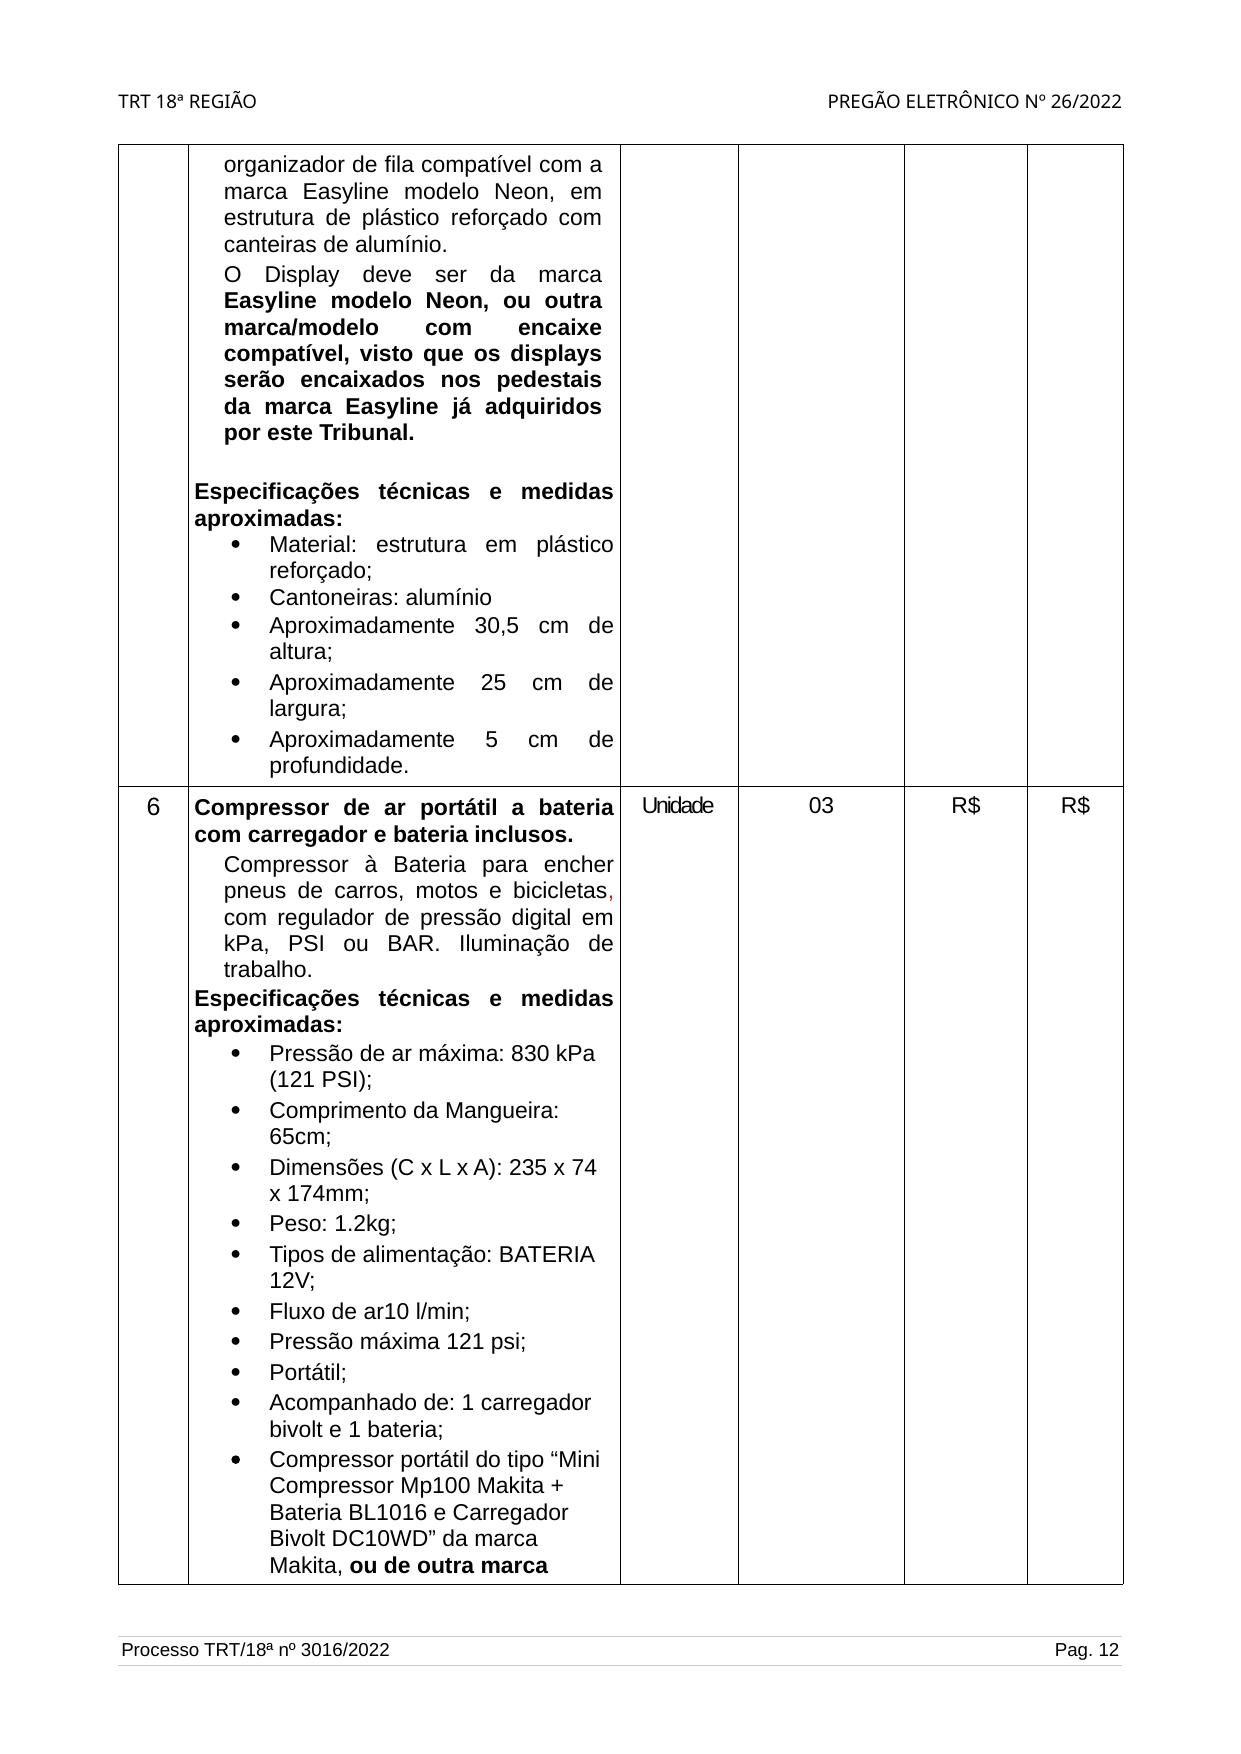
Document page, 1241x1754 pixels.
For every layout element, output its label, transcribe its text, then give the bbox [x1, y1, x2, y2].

table_cell [739, 145, 904, 786]
table_cell Unidade [621, 787, 738, 1584]
table_cell R$ [905, 787, 1027, 1584]
table_cell [119, 145, 188, 786]
table_cell 03 [739, 787, 904, 1584]
table_cell R$ [1028, 787, 1123, 1584]
table_cell 6 [119, 787, 188, 1584]
table_cell organizador de fila compatível com a marca Easyline modelo Neon, em estrutura de plástico reforçado com canteiras de alumínio. O Display deve ser da marca Easyline modelo Neon, ou outra marca/modelo com encaixe compatível, visto que os displays serão encaixados nos pedestais da marca Easyline já adquiridos por este Tribunal. Especificações técnicas e medidas aproximadas: Material: estrutura em plástico reforçado; Cantoneiras: alumínio Aproximadamente 30,5 cm de altura; Aproximadamente 25 cm de largura; Aproximadamente 5 cm de profundidade. [189, 145, 620, 786]
table_cell [621, 145, 738, 786]
table_cell Compressor de ar portátil a bateria com carregador e bateria inclusos. Compressor à Bateria para encher pneus de carros, motos e bicicletas, com regulador de pressão digital em kPa, PSI ou BAR. Iluminação de trabalho. Especificações técnicas e medidas aproximadas: Pressão de ar máxima: 830 kPa (121 PSI); Comprimento da Mangueira: 65cm; Dimensões (C x L x A): 235 x 74 x 174mm; Peso: 1.2kg; Tipos de alimentação: BATERIA 12V; Fluxo de ar10 l/min; Pressão máxima 121 psi; Portátil; Acompanhado de: 1 carregador bivolt e 1 bateria; Compressor portátil do tipo “Mini Compressor Mp100 Makita + Bateria BL1016 e Carregador Bivolt DC10WD” da marca Makita, ou de outra marca [189, 787, 620, 1584]
table_cell [1028, 145, 1123, 786]
table_cell [905, 145, 1027, 786]
